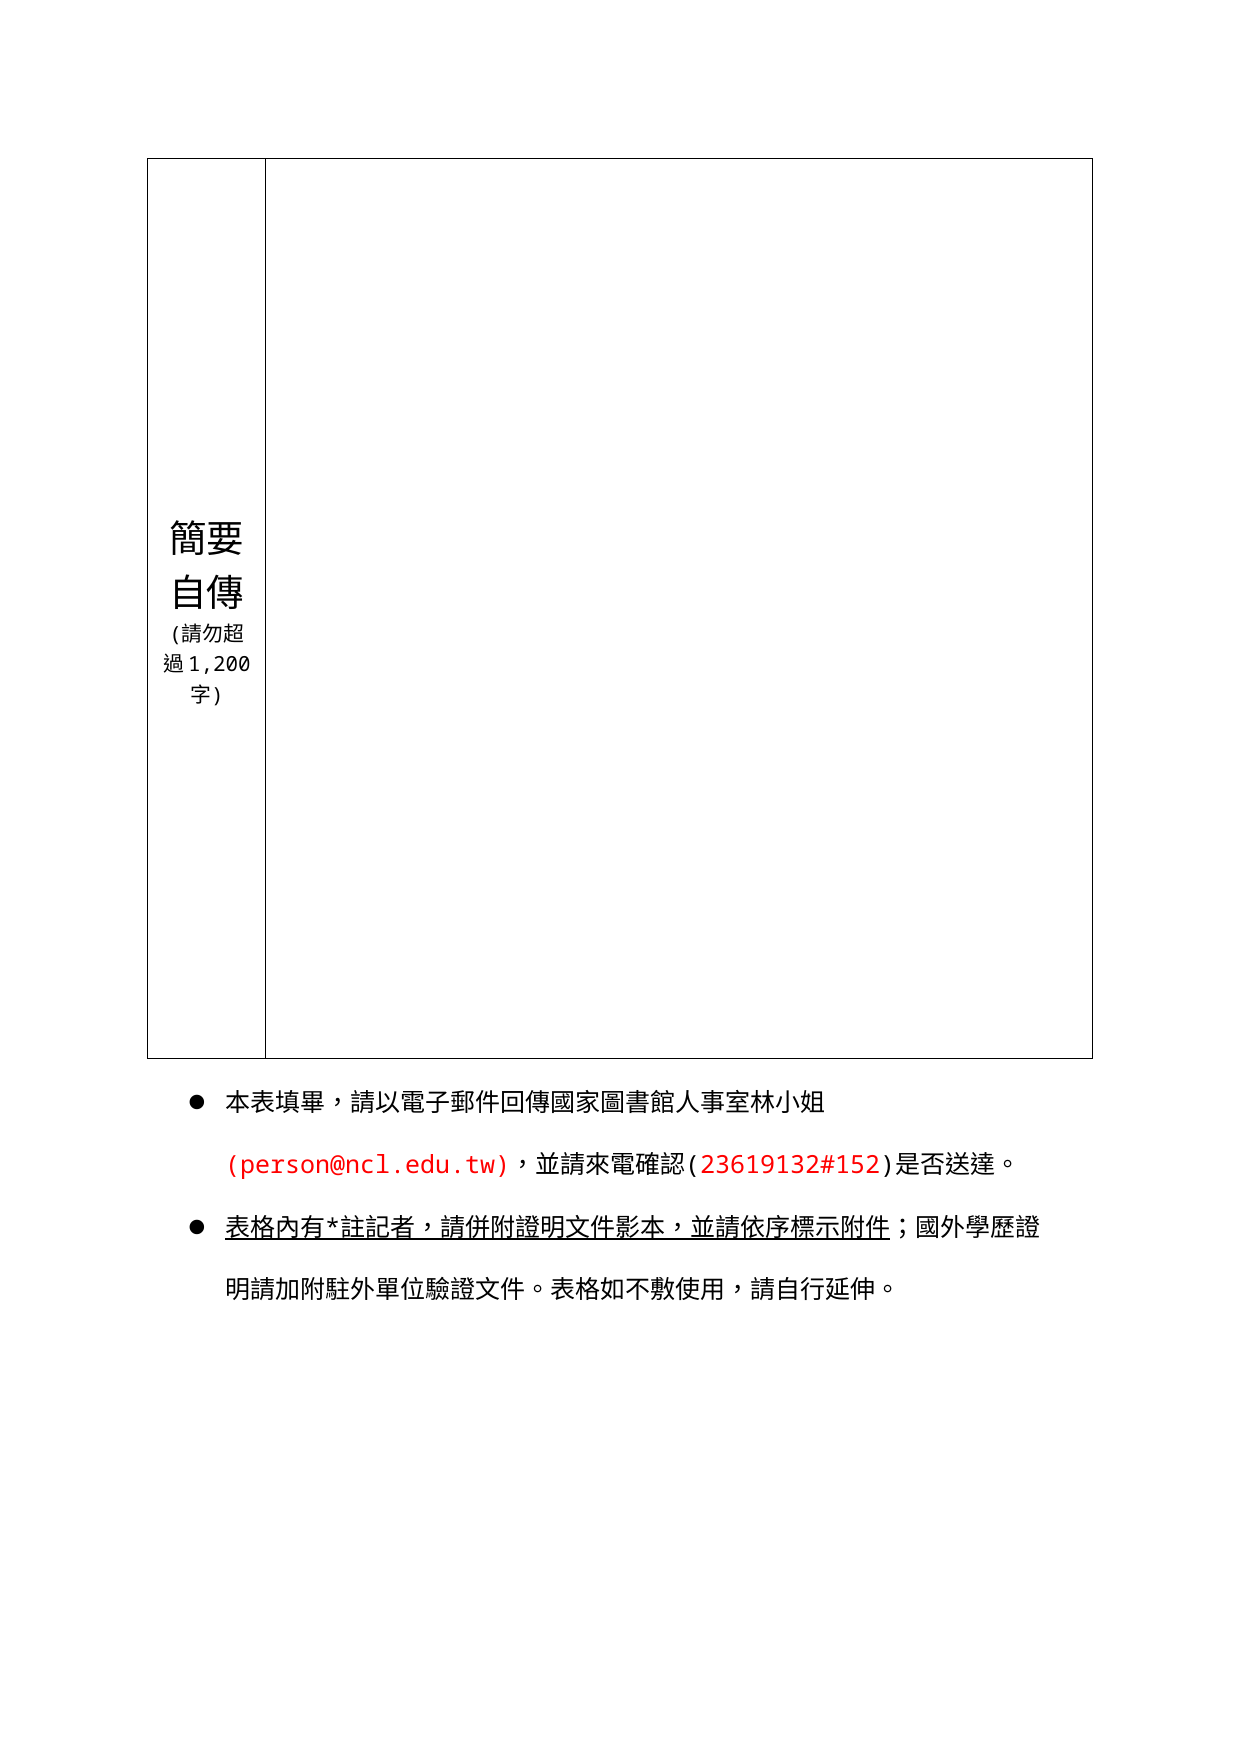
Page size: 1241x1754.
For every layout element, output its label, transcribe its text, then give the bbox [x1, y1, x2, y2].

list 表格內有*註記者，請併附證明文件影本，並請依序標示附件；國外學歷證明請加附駐外單位驗證文件。表格如不敷使用，請自行延伸。 [187, 1184, 1053, 1309]
table_cell 簡要自傳 (請勿超過1,200字) [148, 159, 265, 1058]
table_cell [266, 159, 1092, 1058]
list 本表填畢，請以電子郵件回傳國家圖書館人事室林小姐(person@ncl.edu.tw)，並請來電確認(23619132#152)是否送達。 [187, 1059, 1053, 1184]
